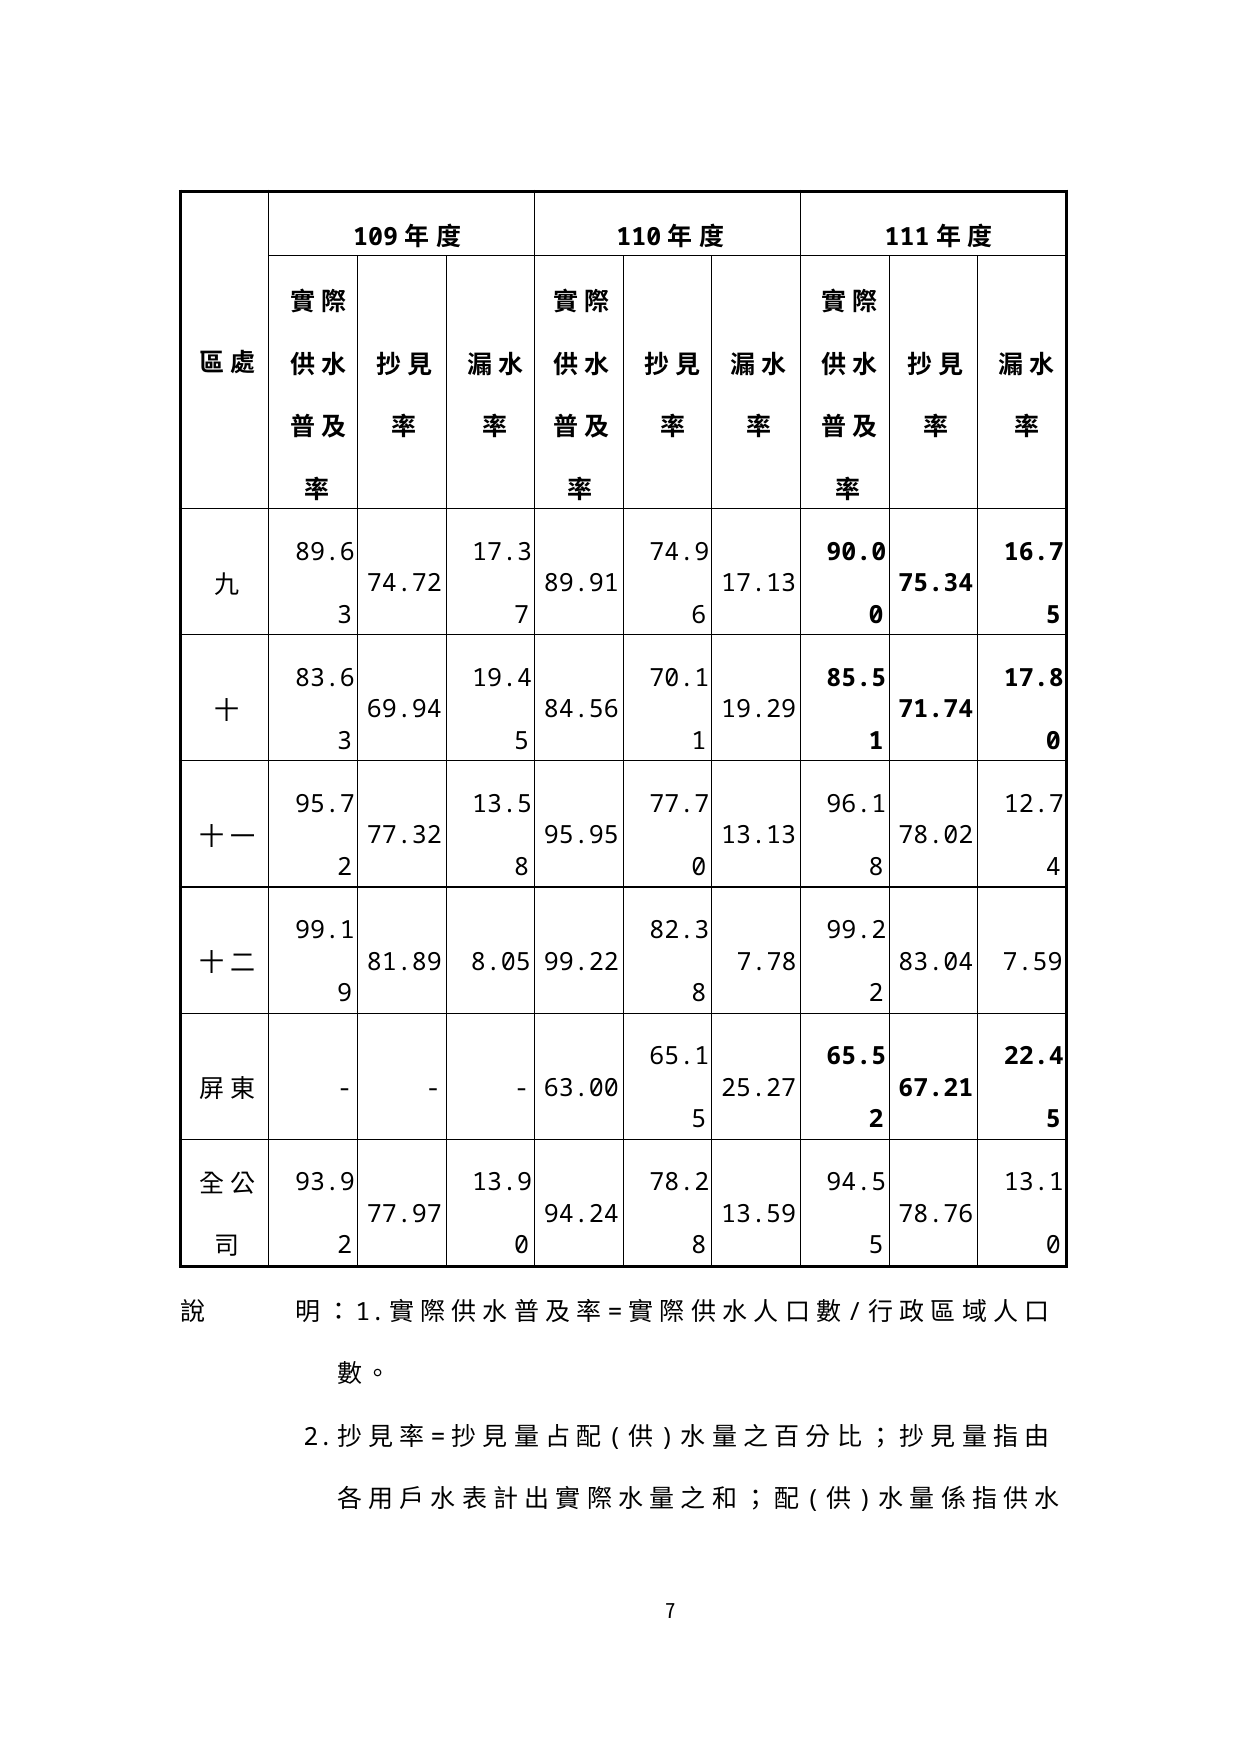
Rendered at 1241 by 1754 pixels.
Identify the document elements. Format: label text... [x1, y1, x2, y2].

table_cell 19.29 [712, 635, 800, 760]
table_cell 77.70 [624, 761, 711, 886]
table_cell 67.21 [890, 1014, 977, 1138]
table_cell 83.63 [269, 635, 357, 760]
table_cell 93.92 [269, 1140, 357, 1264]
table_cell 屏東 [182, 1014, 268, 1138]
table_cell 75.34 [890, 509, 977, 634]
table_cell 13.59 [712, 1140, 800, 1264]
table_cell 25.27 [712, 1014, 800, 1138]
table_cell 19.45 [447, 635, 534, 760]
table_cell 22.45 [978, 1014, 1065, 1138]
table_cell 74.96 [624, 509, 711, 634]
table_cell 82.38 [624, 888, 711, 1012]
table_cell 89.91 [535, 509, 623, 634]
table_cell 94.24 [535, 1140, 623, 1264]
table_header 區處 [182, 193, 268, 508]
table_cell 漏水率 [447, 256, 534, 508]
table_cell 78.28 [624, 1140, 711, 1264]
table_cell 78.76 [890, 1140, 977, 1264]
table_cell 95.95 [535, 761, 623, 886]
table_cell 實際供水普及率 [269, 256, 357, 508]
table_cell 17.37 [447, 509, 534, 634]
table_cell 96.18 [801, 761, 889, 886]
text 2.抄見率=抄見量占配(供)水量之百分比；抄見量指由各用戶水表計出實際水量之和；配(供)水量係指供水 [301, 1393, 1063, 1518]
table_cell 抄見率 [890, 256, 977, 508]
table_cell 94.55 [801, 1140, 889, 1264]
table_cell 十 [182, 635, 268, 760]
table_cell 63.00 [535, 1014, 623, 1138]
table_cell 抄見率 [358, 256, 446, 508]
table_cell 81.89 [358, 888, 446, 1012]
table_header 111年度 [801, 193, 1065, 255]
table_cell 90.00 [801, 509, 889, 634]
table_cell 全公司 [182, 1140, 268, 1264]
table_cell 12.74 [978, 761, 1065, 886]
table_cell 九 [182, 509, 268, 634]
table_cell 85.51 [801, 635, 889, 760]
table_cell 實際供水普及率 [535, 256, 623, 508]
table_cell 77.32 [358, 761, 446, 886]
table_header 109年度 [269, 193, 534, 255]
table_header 110年度 [535, 193, 800, 255]
table_cell 70.11 [624, 635, 711, 760]
table_cell 抄見率 [624, 256, 711, 508]
table_cell 實際供水普及率 [801, 256, 889, 508]
table_cell 13.13 [712, 761, 800, 886]
table_cell - [447, 1014, 534, 1138]
table_cell 99.22 [535, 888, 623, 1012]
table_cell - [269, 1014, 357, 1138]
table_cell 7.78 [712, 888, 800, 1012]
table_cell - [358, 1014, 446, 1138]
table_cell 17.13 [712, 509, 800, 634]
table_cell 17.80 [978, 635, 1065, 760]
table_cell 95.72 [269, 761, 357, 886]
table_cell 74.72 [358, 509, 446, 634]
table_cell 漏水率 [978, 256, 1065, 508]
table_cell 77.97 [358, 1140, 446, 1264]
table_cell 78.02 [890, 761, 977, 886]
table_cell 69.94 [358, 635, 446, 760]
table_cell 13.90 [447, 1140, 534, 1264]
table_cell 13.58 [447, 761, 534, 886]
table_cell 7.59 [978, 888, 1065, 1012]
table_cell 16.75 [978, 509, 1065, 634]
table_cell 65.52 [801, 1014, 889, 1138]
table_cell 十二 [182, 888, 268, 1012]
table_cell 65.15 [624, 1014, 711, 1138]
table_cell 84.56 [535, 635, 623, 760]
table_cell 71.74 [890, 635, 977, 760]
table_cell 83.04 [890, 888, 977, 1012]
text 說 明：1.實際供水普及率=實際供水人口數/行政區域人口數。 [177, 1268, 1063, 1393]
table_cell 13.10 [978, 1140, 1065, 1264]
table_cell 漏水率 [712, 256, 800, 508]
table_cell 99.19 [269, 888, 357, 1012]
table_cell 99.22 [801, 888, 889, 1012]
table_cell 8.05 [447, 888, 534, 1012]
table_cell 89.63 [269, 509, 357, 634]
table_cell 十一 [182, 761, 268, 886]
